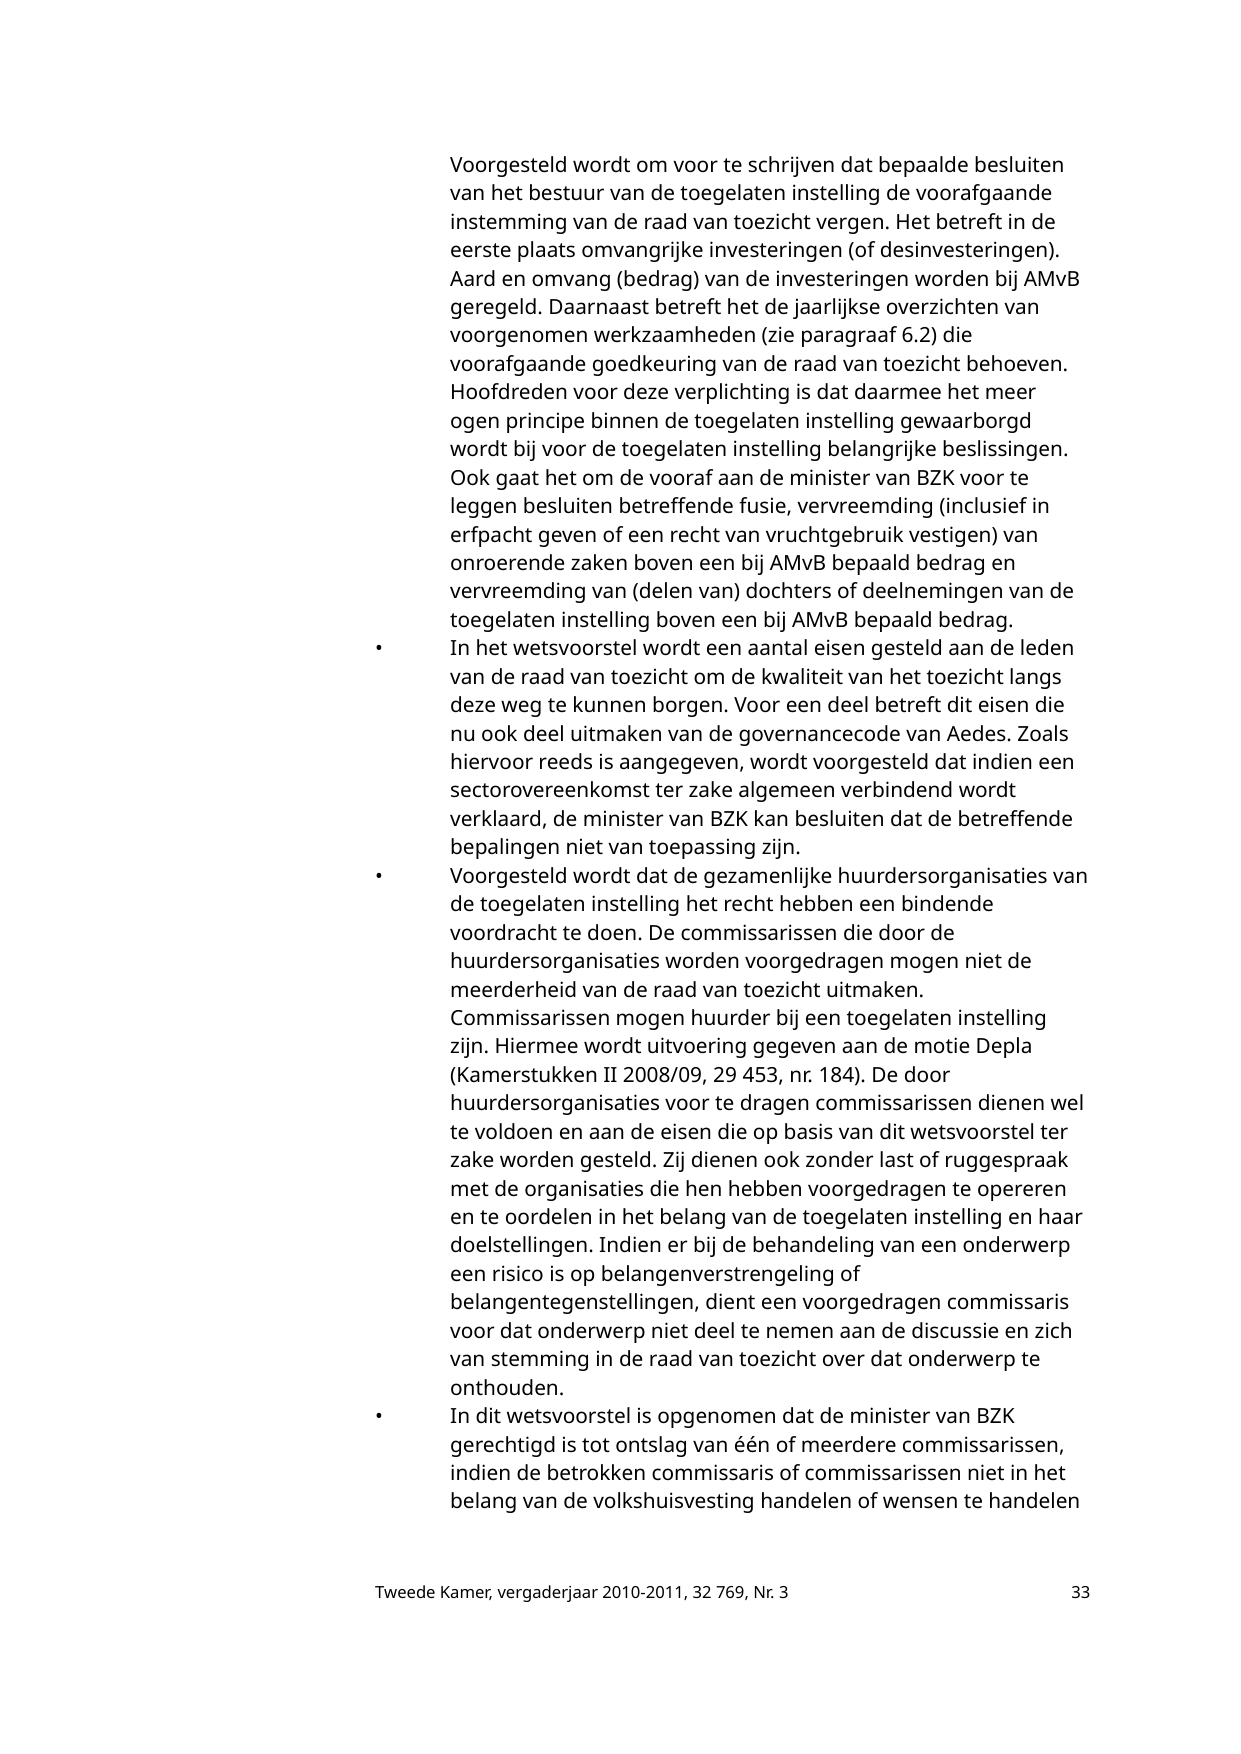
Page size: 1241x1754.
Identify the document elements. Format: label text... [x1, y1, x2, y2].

list In het wetsvoorstel wordt een aantal eisen gesteld aan de leden van de raad van toezicht om de kwaliteit van het toezicht langs deze weg te kunnen borgen. Voor een deel betreft dit eisen die nu ook deel uitmaken van de governancecode van Aedes. Zoals hiervoor reeds is aangegeven, wordt voorgesteld dat indien een sectorovereenkomst ter zake algemeen verbindend wordt verklaard, de minister van BZK kan besluiten dat de betreffende bepalingen niet van toepassing zijn. [375, 633, 1090, 861]
list Voorgesteld wordt dat de gezamenlijke huurdersorganisaties van de toegelaten instelling het recht hebben een bindende voordracht te doen. De commissarissen die door de huurdersorganisaties worden voorgedragen mogen niet de meerderheid van de raad van toezicht uitmaken. Commissarissen mogen huurder bij een toegelaten instelling zijn. Hiermee wordt uitvoering gegeven aan de motie Depla (Kamerstukken II 2008/09, 29 453, nr. 184). De door huurdersorganisaties voor te dragen commissarissen dienen wel te voldoen en aan de eisen die op basis van dit wetsvoorstel ter zake worden gesteld. Zij dienen ook zonder last of ruggespraak met de organisaties die hen hebben voorgedragen te opereren en te oordelen in het belang van de toegelaten instelling en haar doelstellingen. Indien er bij de behandeling van een onderwerp een risico is op belangenverstrengeling of belangentegenstellingen, dient een voorgedragen commissaris voor dat onderwerp niet deel te nemen aan de discussie en zich van stemming in de raad van toezicht over dat onderwerp te onthouden. [375, 861, 1090, 1401]
list Voorgesteld wordt om voor te schrijven dat bepaalde besluiten van het bestuur van de toegelaten instelling de voorafgaande instemming van de raad van toezicht vergen. Het betreft in de eerste plaats omvangrijke investeringen (of desinvesteringen). Aard en omvang (bedrag) van de investeringen worden bij AMvB geregeld. Daarnaast betreft het de jaarlijkse overzichten van voorgenomen werkzaamheden (zie paragraaf 6.2) die voorafgaande goedkeuring van de raad van toezicht behoeven. Hoofdreden voor deze verplichting is dat daarmee het meer ogen principe binnen de toegelaten instelling gewaarborgd wordt bij voor de toegelaten instelling belangrijke beslissingen. [375, 150, 1090, 463]
list Ook gaat het om de vooraf aan de minister van BZK voor te leggen besluiten betreffende fusie, vervreemding (inclusief in erfpacht geven of een recht van vruchtgebruik vestigen) van onroerende zaken boven een bij AMvB bepaald bedrag en vervreemding van (delen van) dochters of deelnemingen van de toegelaten instelling boven een bij AMvB bepaald bedrag. [375, 463, 1090, 633]
list In dit wetsvoorstel is opgenomen dat de minister van BZK gerechtigd is tot ontslag van één of meerdere commissarissen, indien de betrokken commissaris of commissarissen niet in het belang van de volkshuisvesting handelen of wensen te handelen [375, 1401, 1090, 1515]
